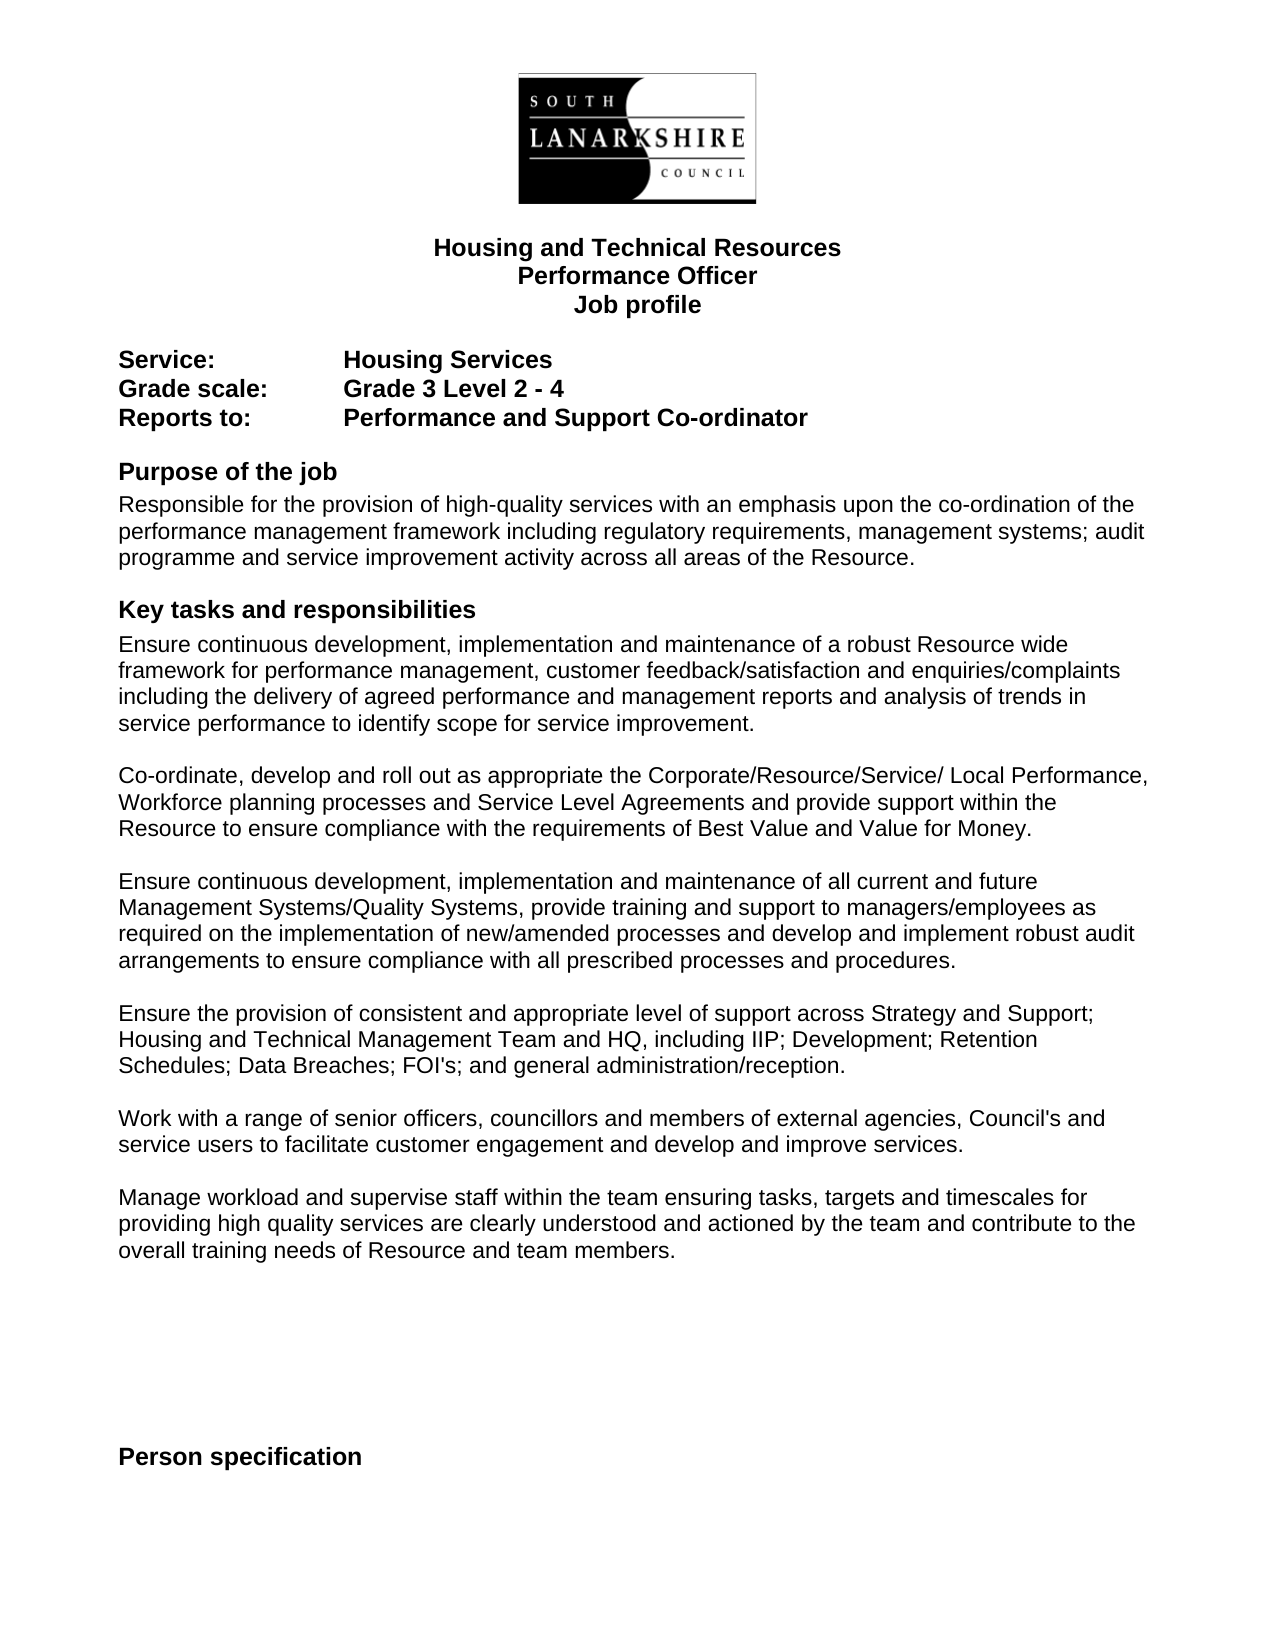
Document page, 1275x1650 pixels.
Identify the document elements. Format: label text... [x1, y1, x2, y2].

text Ensure continuous development, implementation and maintenance of all current and future Management Systems/Quality Systems, provide training and support to managers/employees as required on the implementation of new/amended processes and develop and implement robust audit arrangements to ensure compliance with all prescribed processes and procedures. [118, 868, 1157, 973]
subtitle Person specification [118, 1442, 1157, 1471]
subtitle Purpose of the job [118, 456, 1157, 485]
text Reports to: Performance and Support Co-ordinator [118, 403, 1157, 431]
text Service: Housing Services [118, 345, 1157, 374]
text Co-ordinate, develop and roll out as appropriate the Corporate/Resource/Service/ Local Performance, Workforce planning processes and Service Level Agreements and provide support within the Resource to ensure compliance with the requirements of Best Value and Value for Money. [118, 762, 1157, 841]
text Ensure continuous development, implementation and maintenance of a robust Resource wide framework for performance management, customer feedback/satisfaction and enquiries/complaints including the delivery of agreed performance and management reports and analysis of trends in service performance to identify scope for service improvement. [118, 631, 1157, 736]
text Manage workload and supervise staff within the team ensuring tasks, targets and timescales for providing high quality services are clearly understood and actioned by the team and contribute to the overall training needs of Resource and team members. [118, 1184, 1157, 1263]
text Responsible for the provision of high-quality services with an emphasis upon the co-ordination of the performance management framework including regulatory requirements, management systems; audit programme and service improvement activity across all areas of the Resource. [118, 491, 1157, 571]
subtitle Key tasks and responsibilities [118, 596, 1157, 624]
text Grade scale: Grade 3 Level 2 - 4 [118, 374, 1157, 403]
text Work with a range of senior officers, councillors and members of external agencies, Council's and service users to facilitate customer engagement and develop and improve services. [118, 1105, 1157, 1158]
text Ensure the provision of consistent and appropriate level of support across Strategy and Support; Housing and Technical Management Team and HQ, including IIP; Development; Retention Schedules; Data Breaches; FOI's; and general administration/reception. [118, 999, 1157, 1078]
subtitle Housing and Technical Resources Performance Officer Job profile [118, 233, 1157, 319]
